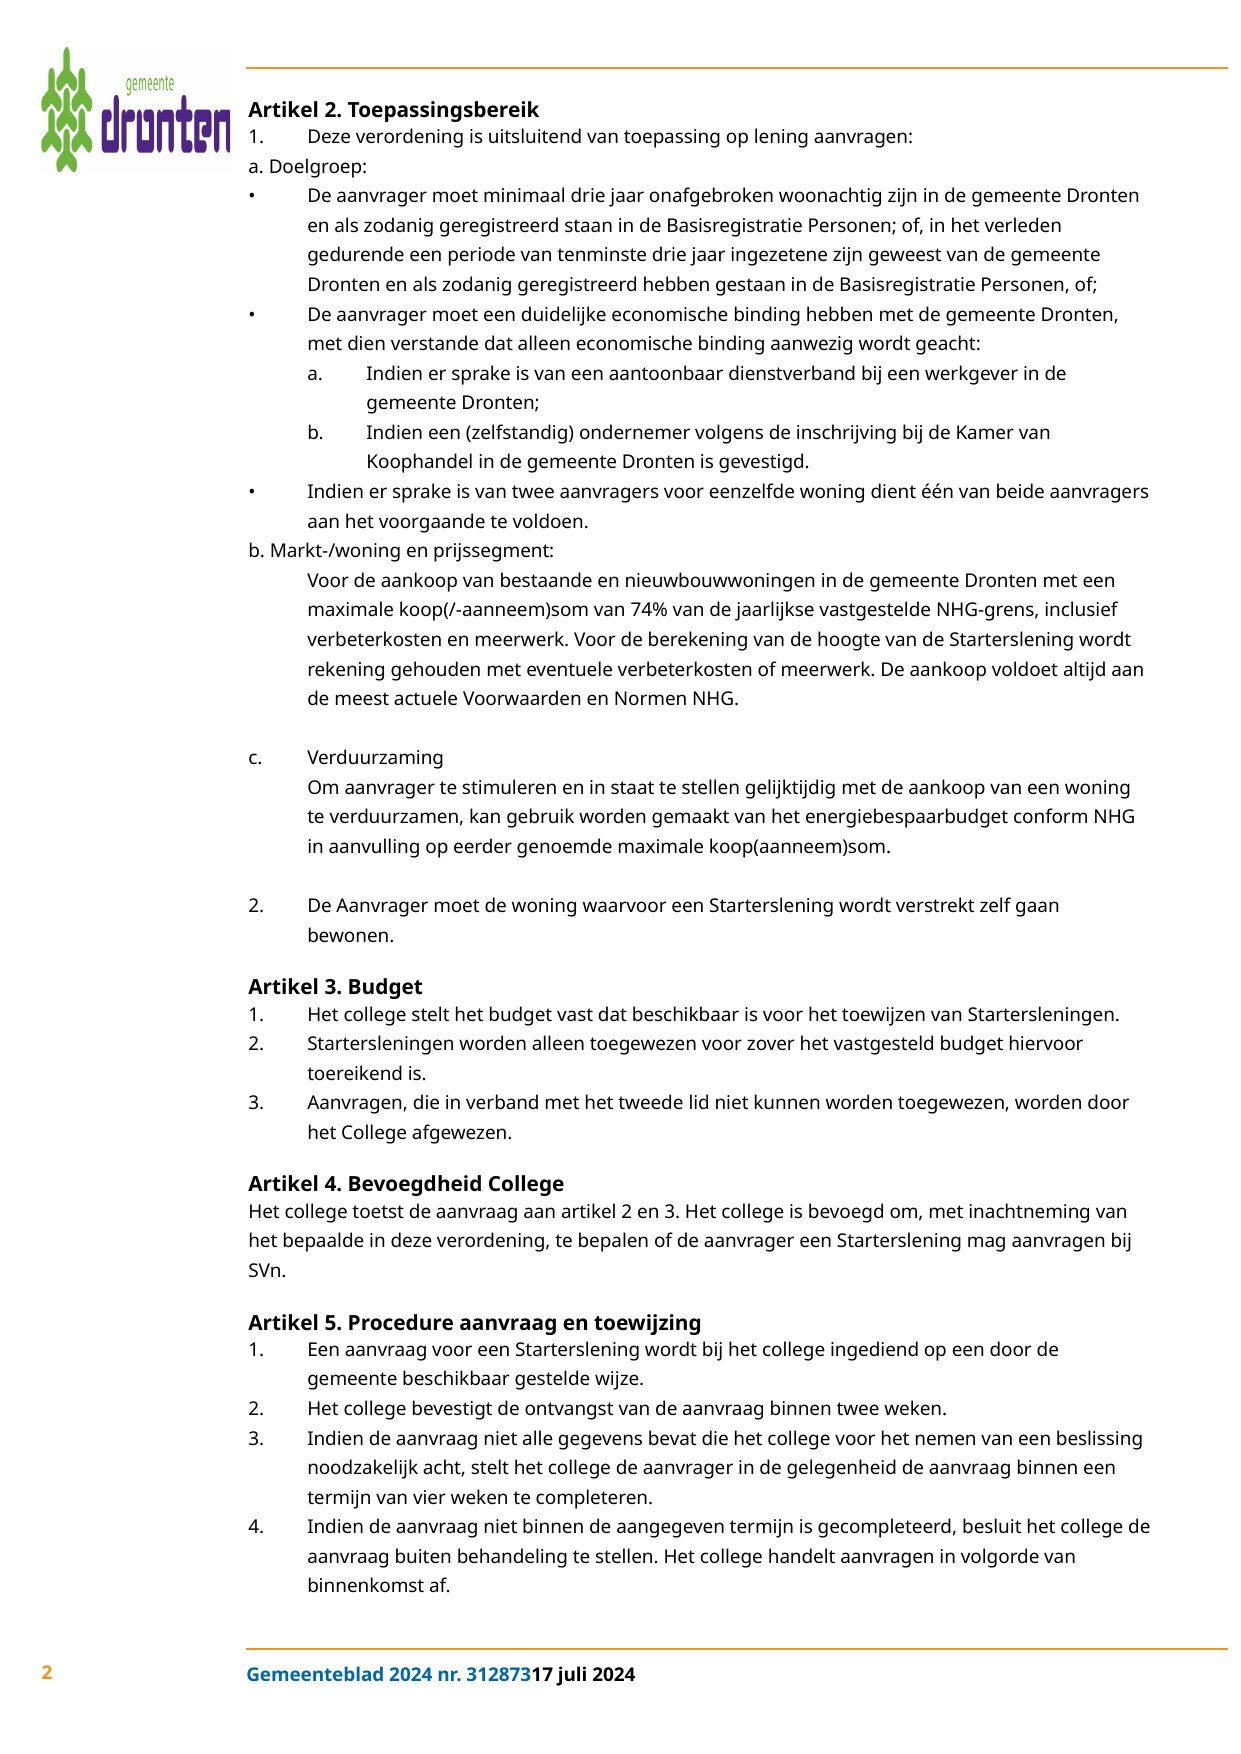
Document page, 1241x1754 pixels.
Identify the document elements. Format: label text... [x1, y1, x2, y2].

list De Aanvrager moet de woning waarvoor een Starterslening wordt verstrekt zelf gaan bewonen. [248, 892, 1152, 948]
list Indien een (zelfstandig) ondernemer volgens de inschrijving bij de Kamer van Koophandel in de gemeente Dronten is gevestigd. [307, 419, 1152, 474]
list Een aanvraag voor een Starterslening wordt bij het college ingediend op een door de gemeente beschikbaar gestelde wijze. [248, 1336, 1152, 1391]
list Voor de aankoop van bestaande en nieuwbouwwoningen in de gemeente Dronten met een maximale koop(/-aanneem)som van 74% van de jaarlijkse vastgestelde NHG-grens, inclusief verbeterkosten en meerwerk. Voor de berekening van de hoogte van de Starterslening wordt rekening gehouden met eventuele verbeterkosten of meerwerk. De aankoop voldoet altijd aan de meest actuele Voorwaarden en Normen NHG. [248, 567, 1152, 711]
picture [41, 47, 231, 172]
list Indien de aanvraag niet alle gegevens bevat die het college voor het nemen van een beslissing noodzakelijk acht, stelt het college de aanvrager in de gelegenheid de aanvraag binnen een termijn van vier weken te completeren. [248, 1425, 1152, 1510]
text Het college toetst de aanvraag aan artikel 2 en 3. Het college is bevoegd om, met inachtneming van het bepaalde in deze verordening, te bepalen of de aanvrager een Starterslening mag aanvragen bij SVn. [248, 1198, 1152, 1283]
list Indien er sprake is van twee aanvragers voor eenzelfde woning dient één van beide aanvragers aan het voorgaande te voldoen. [248, 478, 1152, 533]
text Artikel 5. Procedure aanvraag en toewijzing [248, 1308, 1152, 1336]
list Indien er sprake is van een aantoonbaar dienstverband bij een werkgever in de gemeente Dronten; [307, 360, 1152, 415]
text b. Markt-/woning en prijssegment: [248, 537, 1152, 563]
list De aanvrager moet een duidelijke economische binding hebben met de gemeente Dronten, met dien verstande dat alleen economische binding aanwezig wordt geacht: [248, 301, 1152, 356]
list Indien de aanvraag niet binnen de aangegeven termijn is gecompleteerd, besluit het college de aanvraag buiten behandeling te stellen. Het college handelt aanvragen in volgorde van binnenkomst af. [248, 1513, 1152, 1598]
text Artikel 4. Bevoegdheid College [248, 1169, 1152, 1198]
list Het college bevestigt de ontvangst van de aanvraag binnen twee weken. [248, 1395, 1152, 1421]
list Om aanvrager te stimuleren en in staat te stellen gelijktijdig met de aankoop van een woning te verduurzamen, kan gebruik worden gemaakt van het energiebespaarbudget conform NHG in aanvulling op eerder genoemde maximale koop(aanneem)som. [248, 774, 1152, 859]
list Deze verordening is uitsluitend van toepassing op lening aanvragen: [248, 123, 1152, 149]
list Aanvragen, die in verband met het tweede lid niet kunnen worden toegewezen, worden door het College afgewezen. [248, 1089, 1152, 1145]
list Verduurzaming [248, 744, 1152, 770]
text Artikel 2. Toepassingsbereik [248, 95, 1152, 123]
text Artikel 3. Budget [248, 972, 1152, 1001]
list De aanvrager moet minimaal drie jaar onafgebroken woonachtig zijn in de gemeente Dronten en als zodanig geregistreerd staan in de Basisregistratie Personen; of, in het verleden gedurende een periode van tenminste drie jaar ingezetene zijn geweest van de gemeente Dronten en als zodanig geregistreerd hebben gestaan in de Basisregistratie Personen, of; [248, 182, 1152, 297]
list Het college stelt het budget vast dat beschikbaar is voor het toewijzen van Startersleningen. [248, 1001, 1152, 1027]
text a. Doelgroep: [248, 153, 1152, 178]
list Startersleningen worden alleen toegewezen voor zover het vastgesteld budget hiervoor toereikend is. [248, 1030, 1152, 1086]
